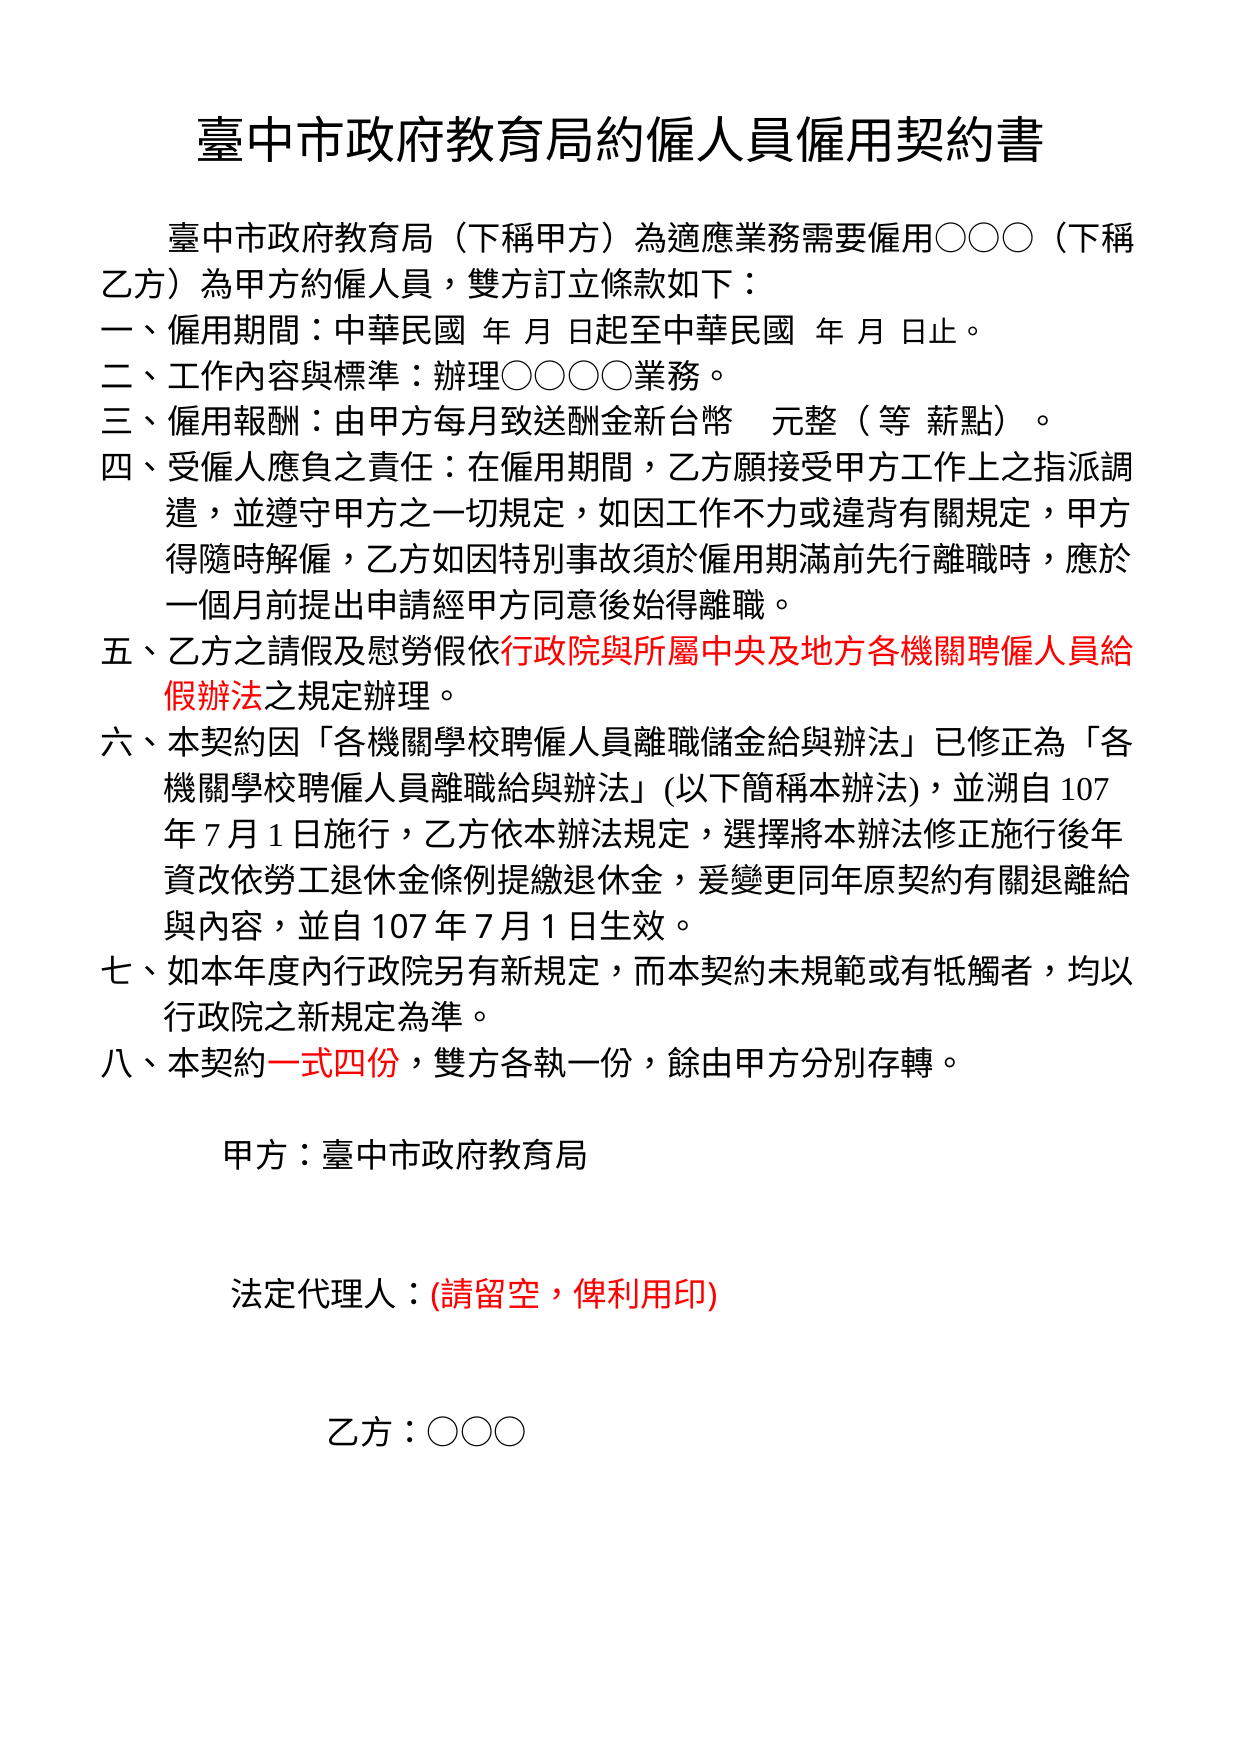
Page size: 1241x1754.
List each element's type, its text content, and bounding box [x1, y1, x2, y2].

text 臺中市政府教育局（下稱甲方）為適應業務需要僱用○○○（下稱乙方）為甲方約僱人員，雙方訂立條款如下： [100, 214, 1140, 306]
text 八、本契約一式四份，雙方各執一份，餘由甲方分別存轉。 [100, 1039, 1140, 1085]
text 乙方：○○○ [100, 1408, 1140, 1454]
text 四、受僱人應負之責任：在僱用期間，乙方願接受甲方工作上之指派調遣，並遵守甲方之一切規定，如因工作不力或違背有關規定，甲方得隨時解僱，乙方如因特別事故須於僱用期滿前先行離職時，應於一個月前提出申請經甲方同意後始得離職。 [100, 443, 1140, 626]
text 法定代理人：(請留空，俾利用印) [100, 1268, 1140, 1316]
text 六、本契約因「各機關學校聘僱人員離職儲金給與辦法」已修正為「各機關學校聘僱人員離職給與辦法」(以下簡稱本辦法)，並溯自107年7月1日施行，乙方依本辦法規定，選擇將本辦法修正施行後年資改依勞工退休金條例提繳退休金，爰變更同年原契約有關退離給與內容，並自107年7月1日生效。 [100, 718, 1140, 947]
text 三、僱用報酬：由甲方每月致送酬金新台幣 元整（ 等 薪點）。 [100, 397, 1140, 443]
text 甲方：臺中市政府教育局 [100, 1131, 1140, 1176]
text 七、如本年度內行政院另有新規定，而本契約未規範或有牴觸者，均以行政院之新規定為準。 [100, 947, 1140, 1039]
text 五、乙方之請假及慰勞假依行政院與所屬中央及地方各機關聘僱人員給假辦法之規定辦理。 [100, 626, 1140, 718]
text 一、僱用期間：中華民國 年 月 日起至中華民國 年 月 日止。 [100, 306, 1140, 351]
text 臺中市政府教育局約僱人員僱用契約書 [100, 118, 1140, 168]
text 二、工作內容與標準：辦理○○○○業務。 [100, 351, 1140, 397]
